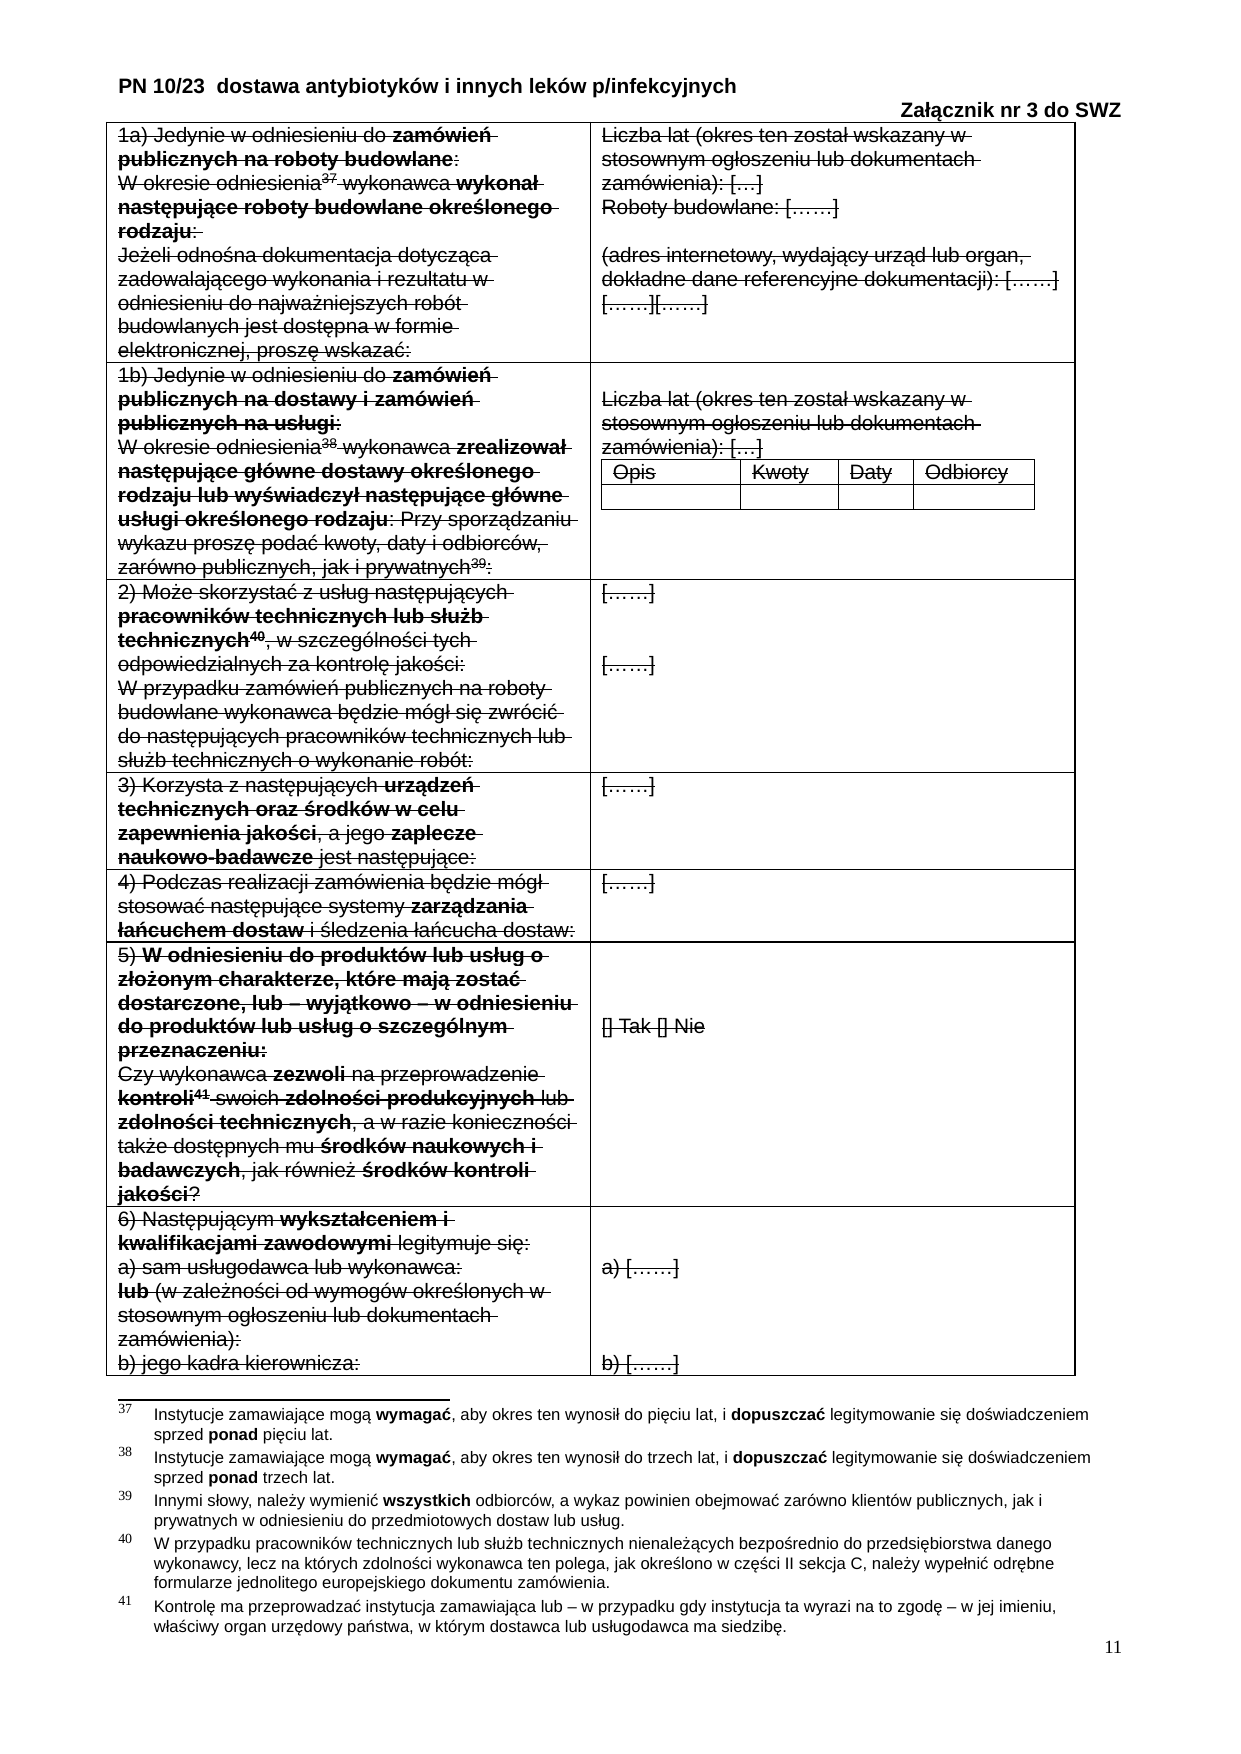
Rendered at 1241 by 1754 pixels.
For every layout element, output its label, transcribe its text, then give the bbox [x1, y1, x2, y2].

table_cell [602, 485, 740, 509]
table_header Daty [839, 460, 913, 484]
table_cell 2) Może skorzystać z usług następujących pracowników technicznych lub służb technicznych, w szczególności tych odpowiedzialnych za kontrolę jakości: W przypadku zamówień publicznych na roboty budowlane wykonawca będzie mógł się zwrócić do następujących pracowników technicznych lub służb technicznych o wykonanie robót: [107, 580, 590, 772]
table_cell 1b) Jedynie w odniesieniu do zamówień publicznych na dostawy i zamówień publicznych na usługi: W okresie odniesienia wykonawca zrealizował następujące główne dostawy określonego rodzaju lub wyświadczył następujące główne usługi określonego rodzaju: Przy sporządzaniu wykazu proszę podać kwoty, daty i odbiorców, zarówno publicznych, jak i prywatnych: [107, 363, 590, 579]
table_cell [914, 485, 1034, 509]
table_cell [……] [……] [591, 580, 1074, 772]
table_header Odbiorcy [914, 460, 1034, 484]
table_cell Liczba lat (okres ten został wskazany w stosownym ogłoszeniu lub dokumentach zamówienia): […] [591, 363, 1074, 579]
table_cell a) [……] b) [……] [591, 1207, 1074, 1375]
table_cell 3) Korzysta z następujących urządzeń technicznych oraz środków w celu zapewnienia jakości, a jego zaplecze naukowo-badawcze jest następujące: [107, 773, 590, 868]
table_cell [] Tak [] Nie [591, 943, 1074, 1206]
table_cell [839, 485, 913, 509]
table_cell 6) Następującym wykształceniem i kwalifikacjami zawodowymi legitymuje się: a) sam usługodawca lub wykonawca: lub (w zależności od wymogów określonych w stosownym ogłoszeniu lub dokumentach zamówienia): b) jego kadra kierownicza: [107, 1207, 590, 1375]
table_header Kwoty [741, 460, 838, 484]
table_cell 1a) Jedynie w odniesieniu do zamówień publicznych na roboty budowlane: W okresie odniesienia wykonawca wykonał następujące roboty budowlane określonego rodzaju: Jeżeli odnośna dokumentacja dotycząca zadowalającego wykonania i rezultatu w odniesieniu do najważniejszych robót budowlanych jest dostępna w formie elektronicznej, proszę wskazać: [107, 123, 590, 362]
table_cell Liczba lat (okres ten został wskazany w stosownym ogłoszeniu lub dokumentach zamówienia): […] Roboty budowlane: [……] (adres internetowy, wydający urząd lub organ, dokładne dane referencyjne dokumentacji): [……][……][……] [591, 123, 1074, 362]
table_header Opis [602, 460, 740, 484]
table_cell [741, 485, 838, 509]
table_cell [……] [591, 870, 1074, 941]
table_cell 4) Podczas realizacji zamówienia będzie mógł stosować następujące systemy zarządzania łańcuchem dostaw i śledzenia łańcucha dostaw: [107, 870, 590, 941]
table_cell [……] [591, 773, 1074, 868]
table_cell 5) W odniesieniu do produktów lub usług o złożonym charakterze, które mają zostać dostarczone, lub – wyjątkowo – w odniesieniu do produktów lub usług o szczególnym przeznaczeniu: Czy wykonawca zezwoli na przeprowadzenie kontroli swoich zdolności produkcyjnych lub zdolności technicznych, a w razie konieczności także dostępnych mu środków naukowych i badawczych, jak również środków kontroli jakości? [107, 943, 590, 1206]
